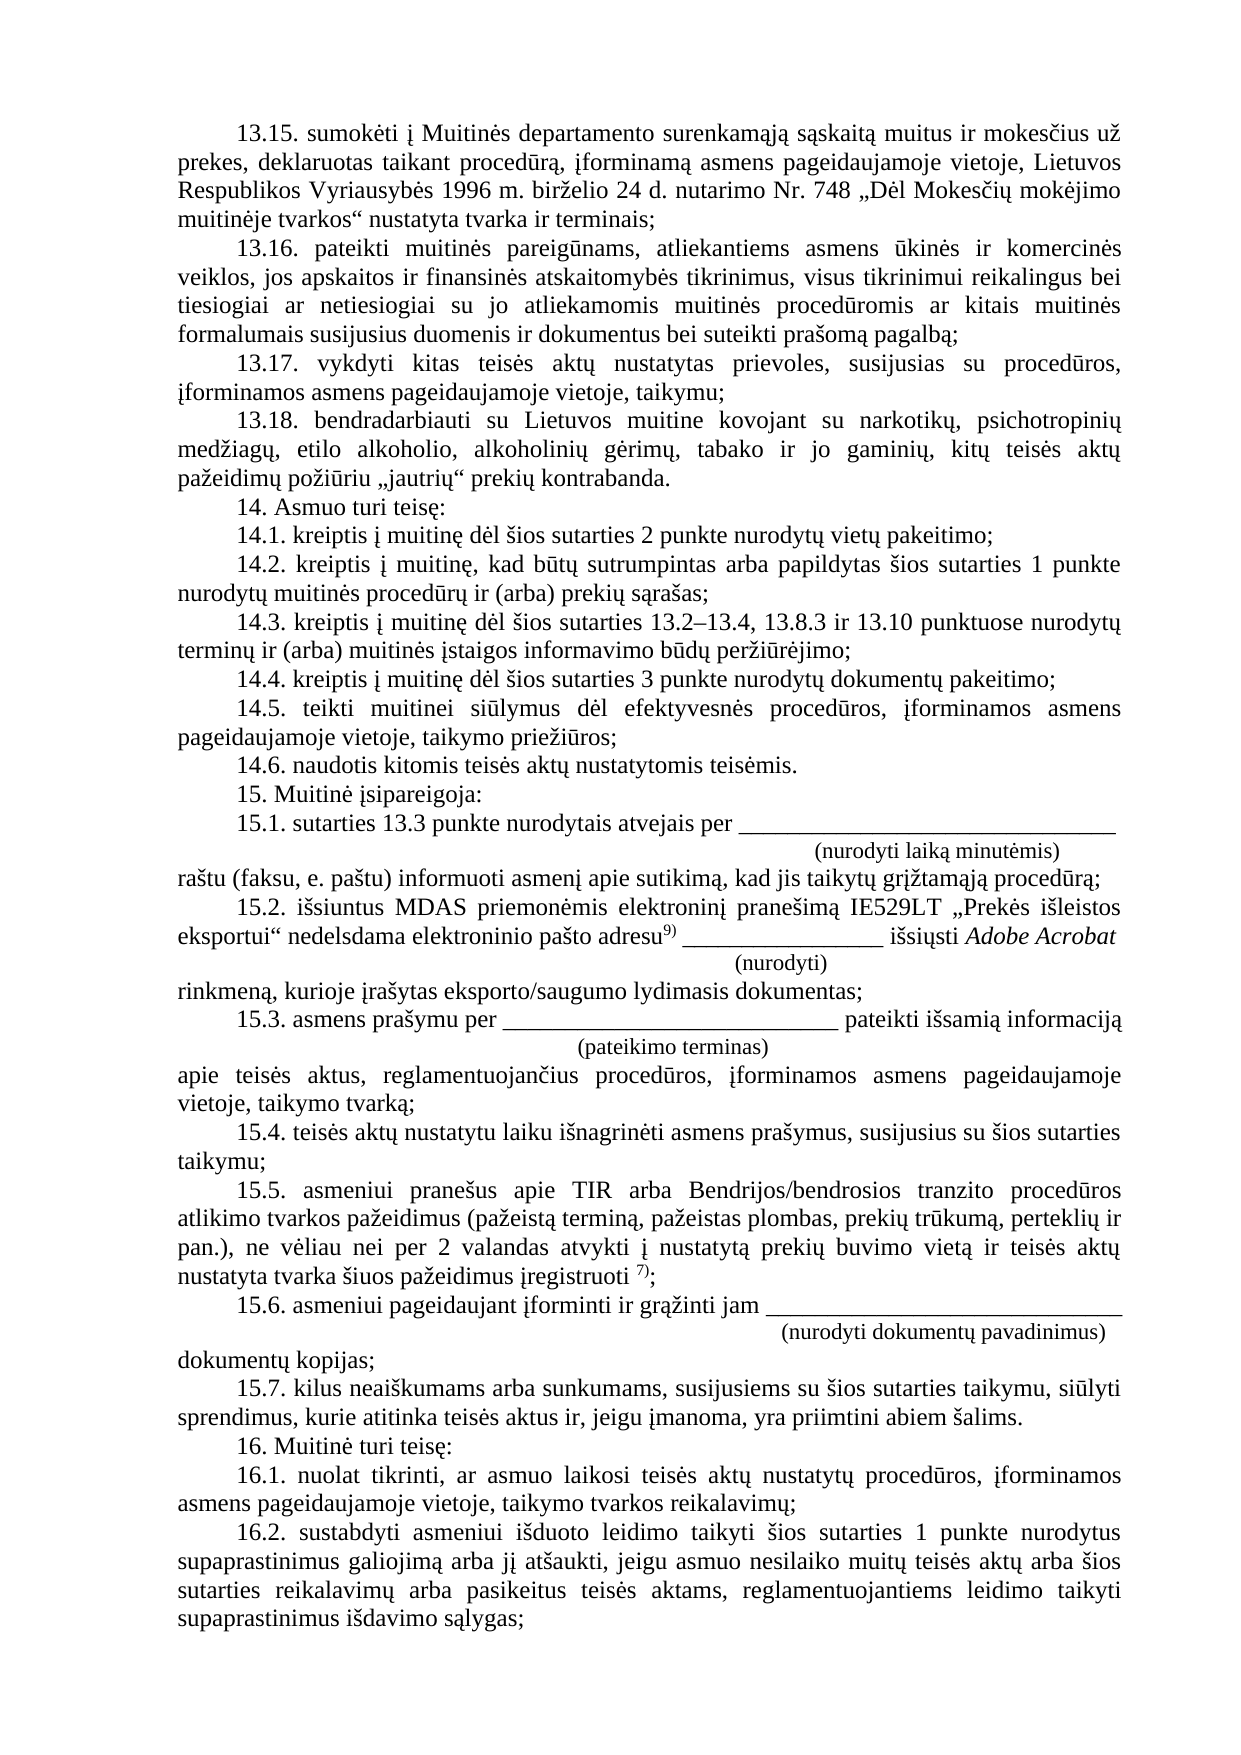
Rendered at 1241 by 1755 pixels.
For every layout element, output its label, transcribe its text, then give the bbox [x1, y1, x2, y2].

text 15.4. teisės aktų nustatytu laiku išnagrinėti asmens prašymus, susijusius su šios sutarties taikymu; [177, 1117, 1122, 1175]
text (pateikimo terminas) [577, 1033, 1122, 1060]
text raštu (faksu, e. paštu) informuoti asmenį apie sutikimą, kad jis taikytų grįžtamąją procedūrą; [177, 863, 1122, 892]
text 16.1. nuolat tikrinti, ar asmuo laikosi teisės aktų nustatytų procedūros, įforminamos asmens pageidaujamoje vietoje, taikymo tvarkos reikalavimų; [177, 1460, 1122, 1517]
text 13.18. bendradarbiauti su Lietuvos muitine kovojant su narkotikų, psichotropinių medžiagų, etilo alkoholio, alkoholinių gėrimų, tabako ir jo gaminių, kitų teisės aktų pažeidimų požiūriu „jautrių“ prekių kontrabanda. [177, 406, 1122, 492]
text 15.5. asmeniui pranešus apie TIR arba Bendrijos/bendrosios tranzito procedūros atlikimo tvarkos pažeidimus (pažeistą terminą, pažeistas plombas, prekių trūkumą, perteklių ir pan.), ne vėliau nei per 2 valandas atvykti į nustatytą prekių buvimo vietą ir teisės aktų nustatyta tvarka šiuos pažeidimus įregistruoti 7); [177, 1175, 1122, 1290]
text rinkmeną, kurioje įrašytas eksporto/saugumo lydimasis dokumentas; [177, 976, 1122, 1004]
text 16. Muitinė turi teisę: [177, 1431, 1122, 1460]
text 14.6. naudotis kitomis teisės aktų nustatytomis teisėmis. [177, 751, 1122, 779]
text 13.16. pateikti muitinės pareigūnams, atliekantiems asmens ūkinės ir komercinės veiklos, jos apskaitos ir finansinės atskaitomybės tikrinimus, visus tikrinimui reikalingus bei tiesiogiai ar netiesiogiai su jo atliekamomis muitinės procedūromis ar kitais muitinės formalumais susijusius duomenis ir dokumentus bei suteikti prašomą pagalbą; [177, 233, 1122, 348]
text 13.15. sumokėti į Muitinės departamento surenkamąją sąskaitą muitus ir mokesčius už prekes, deklaruotas taikant procedūrą, įforminamą asmens pageidaujamoje vietoje, Lietuvos Respublikos Vyriausybės 1996 m. birželio 24 d. nutarimo Nr. 748 „Dėl Mokesčių mokėjimo muitinėje tvarkos“ nustatyta tvarka ir terminais; [177, 118, 1122, 233]
text 15. Muitinė įsipareigoja: [177, 779, 1122, 808]
text 14.2. kreiptis į muitinę, kad būtų sutrumpintas arba papildytas šios sutarties 1 punkte nurodytų muitinės procedūrų ir (arba) prekių sąrašas; [177, 549, 1122, 607]
text 15.1. sutarties 13.3 punkte nurodytais atvejais per [177, 808, 1122, 837]
text 16.2. sustabdyti asmeniui išduoto leidimo taikyti šios sutarties 1 punkte nurodytus supaprastinimus galiojimą arba jį atšaukti, jeigu asmuo nesilaiko muitų teisės aktų arba šios sutarties reikalavimų arba pasikeitus teisės aktams, reglamentuojantiems leidimo taikyti supaprastinimus išdavimo sąlygas; [177, 1517, 1122, 1632]
text 14.5. teikti muitinei siūlymus dėl efektyvesnės procedūros, įforminamos asmens pageidaujamoje vietoje, taikymo priežiūros; [177, 693, 1122, 751]
text (nurodyti) [440, 949, 1122, 976]
text 15.2. išsiuntus MDAS priemonėmis elektroninį pranešimą IE529LT „Prekės išleistos eksportui“ nedelsdama elektroninio pašto adresu9) išsiųsti Adobe Acrobat [177, 892, 1122, 949]
text 15.7. kilus neaiškumams arba sunkumams, susijusiems su šios sutarties taikymu, siūlyti sprendimus, kurie atitinka teisės aktus ir, jeigu įmanoma, yra priimtini abiem šalims. [177, 1373, 1122, 1431]
text 14.1. kreiptis į muitinę dėl šios sutarties 2 punkte nurodytų vietų pakeitimo; [177, 521, 1122, 549]
text 14. Asmuo turi teisę: [177, 492, 1122, 521]
text 14.3. kreiptis į muitinę dėl šios sutarties 13.2–13.4, 13.8.3 ir 13.10 punktuose nurodytų terminų ir (arba) muitinės įstaigos informavimo būdų peržiūrėjimo; [177, 607, 1122, 664]
text 15.6. asmeniui pageidaujant įforminti ir grąžinti jam [177, 1290, 1122, 1318]
text 15.3. asmens prašymu per pateikti išsamią informaciją [177, 1004, 1122, 1033]
text dokumentų kopijas; [177, 1345, 1122, 1373]
text 13.17. vykdyti kitas teisės aktų nustatytas prievoles, susijusias su procedūros, įforminamos asmens pageidaujamoje vietoje, taikymu; [177, 348, 1122, 406]
text (nurodyti dokumentų pavadinimus) [765, 1318, 1122, 1345]
text 14.4. kreiptis į muitinę dėl šios sutarties 3 punkte nurodytų dokumentų pakeitimo; [177, 664, 1122, 693]
text (nurodyti laiką minutėmis) [752, 837, 1122, 863]
text apie teisės aktus, reglamentuojančius procedūros, įforminamos asmens pageidaujamoje vietoje, taikymo tvarką; [177, 1060, 1122, 1117]
